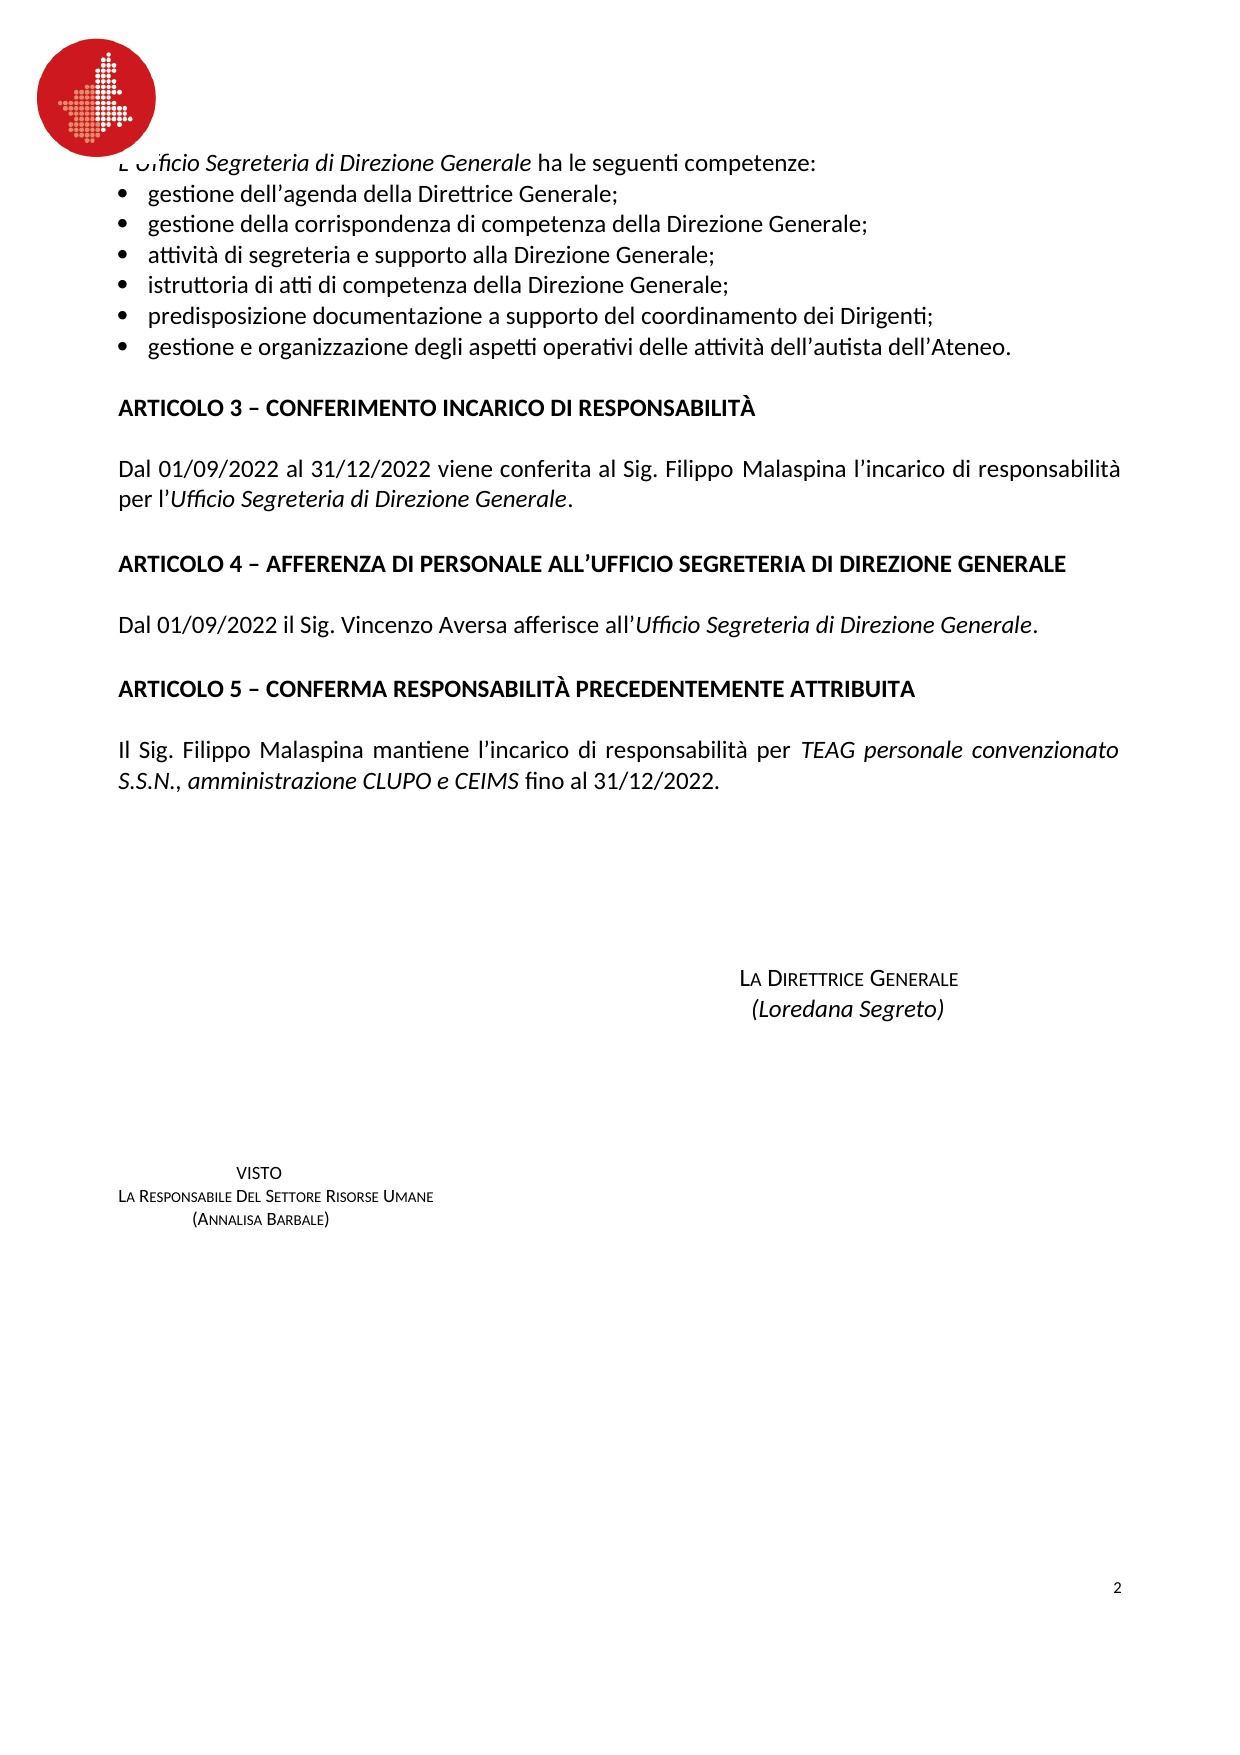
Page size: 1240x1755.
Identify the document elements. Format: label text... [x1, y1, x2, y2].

list gestione della corrispondenza di competenza della Direzione Generale; [118, 209, 1121, 239]
list gestione dell’agenda della Direttrice Generale; [118, 178, 1121, 209]
text L’Ufficio Segreteria di Direzione Generale ha le seguenti competenze: [118, 148, 1121, 178]
text (Loredana Segreto) [118, 993, 1107, 1023]
text ARTICOLO 3 – CONFERIMENTO INCARICO DI RESPONSABILITÀ [118, 392, 1121, 422]
text VISTO [192, 1161, 1107, 1184]
text Dal 01/09/2022 al 31/12/2022 viene conferita al Sig. Filippo Malaspina l’incarico di responsabilità per l’Ufficio Segreteria di Direzione Generale. [118, 453, 1121, 514]
text ARTICOLO 5 – CONFERMA RESPONSABILITÀ PRECEDENTEMENTE ATTRIBUITA [118, 673, 1121, 704]
list gestione e organizzazione degli aspetti operativi delle attività dell’autista dell’Ateneo. [118, 331, 1121, 361]
list istruttoria di atti di competenza della Direzione Generale; [118, 270, 1121, 300]
text ARTICOLO 4 – AFFERENZA DI PERSONALE ALL’UFFICIO SEGRETERIA DI DIREZIONE GENERALE [118, 548, 1121, 578]
list attività di segreteria e supporto alla Direzione Generale; [118, 239, 1121, 270]
text La Direttrice Generale [177, 962, 1107, 993]
text (Annalisa Barbale) [192, 1207, 1107, 1230]
text Il Sig. Filippo Malaspina mantiene l’incarico di responsabilità per TEAG personale convenzionato S.S.N., amministrazione CLUPO e CEIMS fino al 31/12/2022. [118, 734, 1121, 796]
text La Responsabile Del Settore Risorse Umane [118, 1184, 1107, 1207]
list predisposizione documentazione a supporto del coordinamento dei Dirigenti; [118, 300, 1121, 331]
text Dal 01/09/2022 il Sig. Vincenzo Aversa afferisce all’Ufficio Segreteria di Direzione Generale. [118, 609, 1121, 639]
